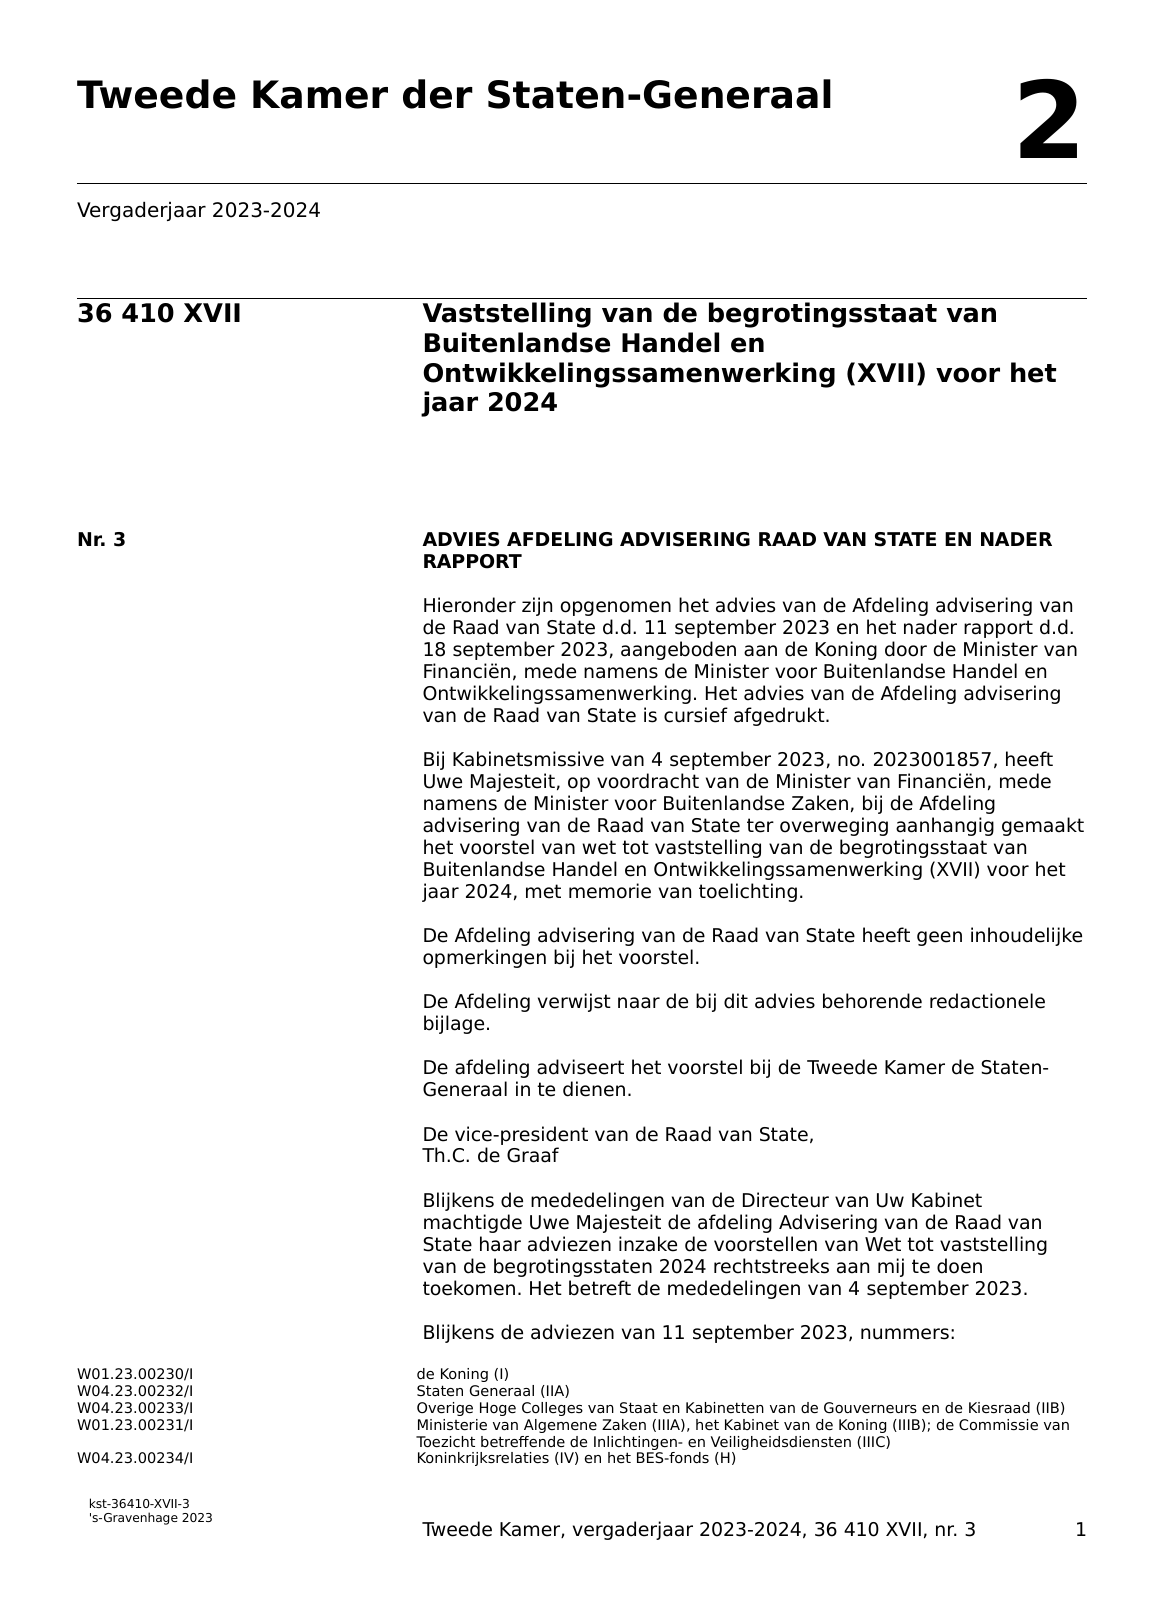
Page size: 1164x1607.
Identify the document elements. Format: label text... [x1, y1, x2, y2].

table_cell W04.23.00234/I [77, 1450, 410, 1467]
text Blijkens de mededelingen van de Directeur van Uw Kabinet machtigde Uwe Majesteit de afdeling Advisering van de Raad van State haar adviezen inzake de voorstellen van Wet tot vaststelling van de begrotingsstaten 2024 rechtstreeks aan mij te doen toekomen. Het betreft de mededelingen van 4 september 2023. [422, 1189, 1087, 1299]
text De Afdeling verwijst naar de bij dit advies behorende redactionele bijlage. [422, 991, 1087, 1035]
text Bij Kabinetsmissive van 4 september 2023, no. 2023001857, heeft Uwe Majesteit, op voordracht van de Minister van Financiën, mede namens de Minister voor Buitenlandse Zaken, bij de Afdeling advisering van de Raad van State ter overweging aanhangig gemaakt het voorstel van wet tot vaststelling van de begrotingsstaat van Buitenlandse Handel en Ontwikkelingssamenwerking (XVII) voor het jaar 2024, met memorie van toelichting. [422, 749, 1087, 903]
table_cell W04.23.00233/I [77, 1400, 410, 1416]
table_cell Koninkrijksrelaties (IV) en het BES-fonds (H) [410, 1450, 1087, 1467]
table_header Tweede Kamer der Staten-Generaal [77, 59, 886, 183]
text Hieronder zijn opgenomen het advies van de Afdeling advisering van de Raad van State d.d. 11 september 2023 en het nader rapport d.d. 18 september 2023, aangeboden aan de Koning door de Minister van Financiën, mede namens de Minister voor Buitenlandse Handel en Ontwikkelingssamenwerking. Het advies van de Afdeling advisering van de Raad van State is cursief afgedrukt. [422, 595, 1087, 727]
table_header de Koning (I) [410, 1366, 1087, 1382]
text De Afdeling advisering van de Raad van State heeft geen inhoudelijke opmerkingen bij het voorstel. [422, 925, 1087, 969]
table_cell Ministerie van Algemene Zaken (IIIA), het Kabinet van de Koning (IIIB); de Commissie van Toezicht betreffende de Inlichtingen- en Veiligheidsdiensten (IIIC) [410, 1416, 1087, 1450]
text De vice-president van de Raad van State, [422, 1123, 1087, 1145]
text Th.C. de Graaf [422, 1145, 1087, 1167]
text De afdeling adviseert het voorstel bij de Tweede Kamer de Staten-Generaal in te dienen. [422, 1057, 1087, 1101]
text Blijkens de adviezen van 11 september 2023, nummers: [422, 1322, 1087, 1344]
subtitle Nr. 3 ADVIES AFDELING ADVISERING RAAD VAN STATE EN NADER RAPPORT [77, 529, 1087, 573]
table_cell Vergaderjaar 2023-2024 [77, 184, 1087, 298]
table_cell Staten Generaal (IIA) [410, 1383, 1087, 1399]
table_cell W04.23.00232/I [77, 1383, 410, 1399]
text 's-Gravenhage 2023 [88, 1511, 323, 1525]
table_cell W01.23.00231/I [77, 1416, 410, 1450]
subtitle 36 410 XVII Vaststelling van de begrotingsstaat van Buitenlandse Handel en Ontwikkelingssamenwerking (XVII) voor het jaar 2024 [77, 299, 1087, 418]
table_cell Overige Hoge Colleges van Staat en Kabinetten van de Gouverneurs en de Kiesraad (IIB) [410, 1400, 1087, 1416]
table_header W01.23.00230/I [77, 1366, 410, 1382]
table_header 2 [886, 59, 1087, 183]
text kst-36410-XVII-3 [88, 1497, 323, 1511]
